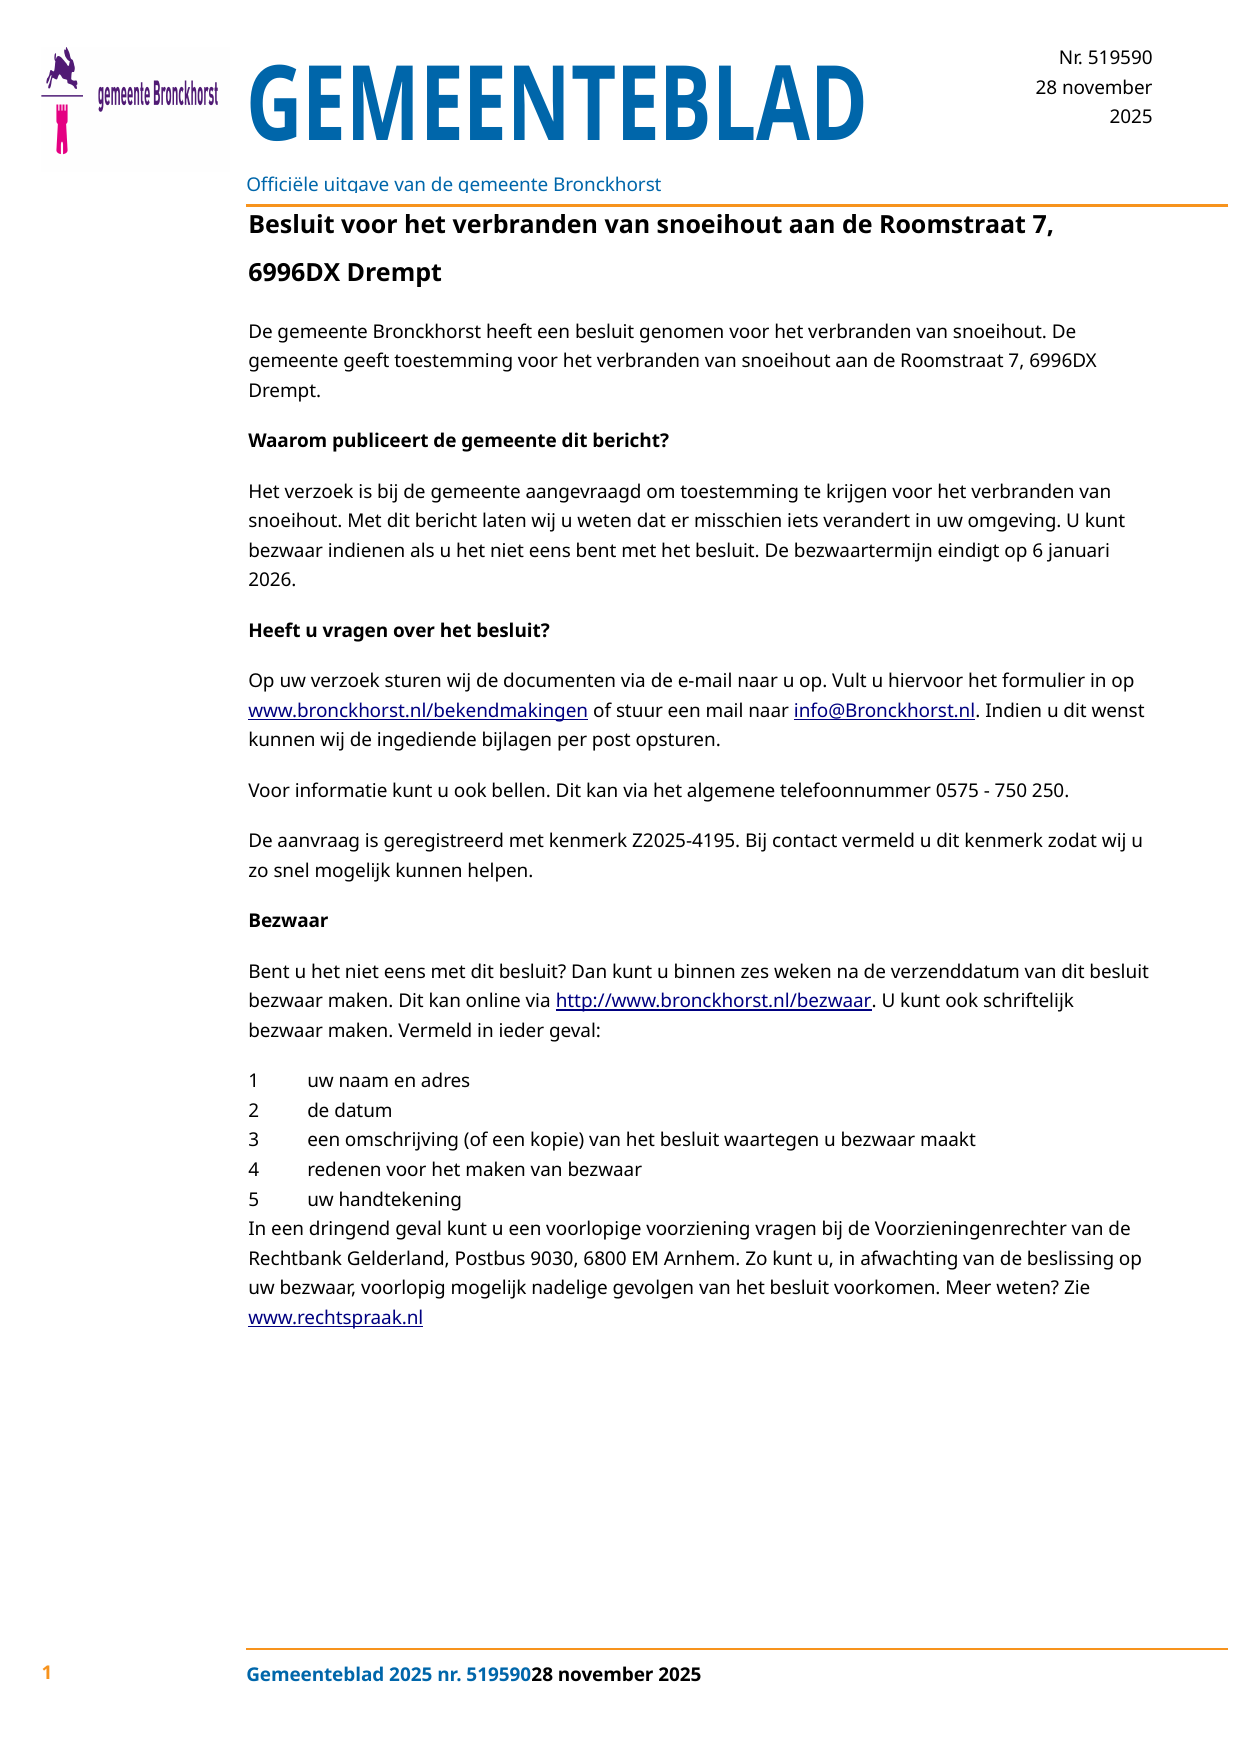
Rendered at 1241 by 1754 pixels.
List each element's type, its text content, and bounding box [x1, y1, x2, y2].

text Heeft u vragen over het besluit? [248, 617, 1152, 643]
list redenen voor het maken van bezwaar [248, 1156, 1152, 1182]
text De gemeente Bronckhorst heeft een besluit genomen voor het verbranden van snoeihout. De gemeente geeft toestemming voor het verbranden van snoeihout aan de Roomstraat 7, 6996DX Drempt. [248, 318, 1152, 403]
list uw handtekening [248, 1186, 1152, 1212]
text In een dringend geval kunt u een voorlopige voorziening vragen bij de Voorzieningenrechter van de Rechtbank Gelderland, Postbus 9030, 6800 EM Arnhem. Zo kunt u, in afwachting van de beslissing op uw bezwaar, voorlopig mogelijk nadelige gevolgen van het besluit voorkomen. Meer weten? Zie www.rechtspraak.nl [248, 1215, 1152, 1330]
picture [41, 47, 231, 172]
list uw naam en adres [248, 1067, 1152, 1093]
list een omschrijving (of een kopie) van het besluit waartegen u bezwaar maakt [248, 1127, 1152, 1152]
text Op uw verzoek sturen wij de documenten via de e-mail naar u op. Vult u hiervoor het formulier in op www.bronckhorst.nl/bekendmakingen of stuur een mail naar info@Bronckhorst.nl. Indien u dit wenst kunnen wij de ingediende bijlagen per post opsturen. [248, 667, 1152, 752]
text Waarom publiceert de gemeente dit bericht? [248, 427, 1152, 453]
text Bent u het niet eens met dit besluit? Dan kunt u binnen zes weken na de verzenddatum van dit besluit bezwaar maken. Dit kan online via http://www.bronckhorst.nl/bezwaar. U kunt ook schriftelijk bezwaar maken. Vermeld in ieder geval: [248, 958, 1152, 1043]
text Het verzoek is bij de gemeente aangevraagd om toestemming te krijgen voor het verbranden van snoeihout. Met dit bericht laten wij u weten dat er misschien iets verandert in uw omgeving. U kunt bezwaar indienen als u het niet eens bent met het besluit. De bezwaartermijn eindigt op 6 januari 2026. [248, 478, 1152, 592]
list de datum [248, 1097, 1152, 1123]
text Bezwaar [248, 907, 1152, 933]
text Voor informatie kunt u ook bellen. Dit kan via het algemene telefoonnummer 0575 - 750 250. [248, 777, 1152, 803]
text Besluit voor het verbranden van snoeihout aan de Roomstraat 7, 6996DX Drempt [248, 207, 1152, 288]
text De aanvraag is geregistreerd met kenmerk Z2025-4195. Bij contact vermeld u dit kenmerk zodat wij u zo snel mogelijk kunnen helpen. [248, 827, 1152, 883]
